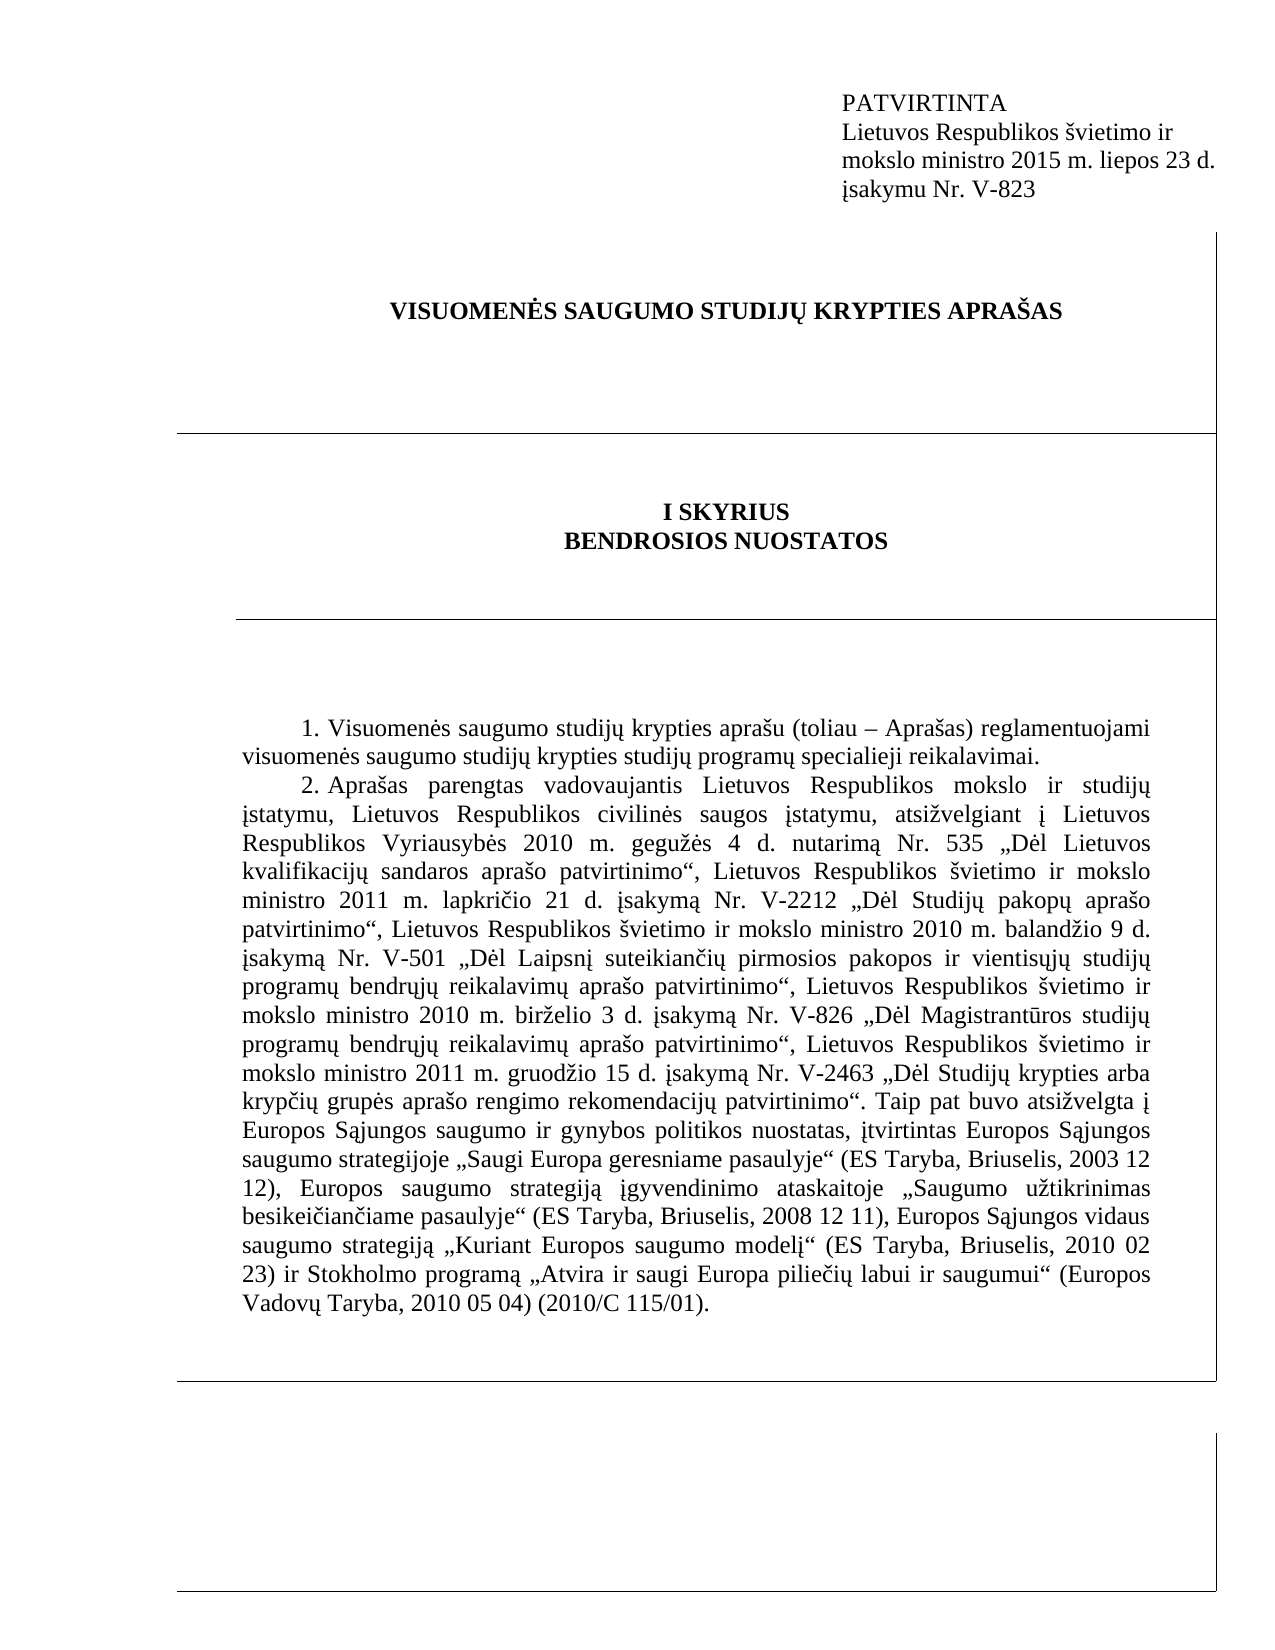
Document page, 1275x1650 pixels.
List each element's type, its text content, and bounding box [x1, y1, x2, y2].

text VISUOMENĖS SAUGUMO STUDIJŲ KRYPTIES APRAŠAS [177, 232, 1216, 325]
text I SKYRIUS [236, 433, 1216, 526]
text Lietuvos Respublikos švietimo ir mokslo ministro 2015 m. liepos 23 d. įsakymu Nr. V-823 [842, 117, 1216, 203]
text PATVIRTINTA [842, 88, 1216, 117]
text 2. Aprašas parengtas vadovaujantis Lietuvos Respublikos mokslo ir studijų įstatymu, Lietuvos Respublikos civilinės saugos įstatymu, atsižvelgiant į Lietuvos Respublikos Vyriausybės 2010 m. gegužės 4 d. nutarimą Nr. 535 „Dėl Lietuvos kvalifikacijų sandaros aprašo patvirtinimo“, Lietuvos Respublikos švietimo ir mokslo ministro 2011 m. lapkričio 21 d. įsakymą Nr. V-2212 „Dėl Studijų pakopų aprašo patvirtinimo“, Lietuvos Respublikos švietimo ir mokslo ministro 2010 m. balandžio 9 d. įsakymą Nr. V-501 „Dėl Laipsnį suteikiančių pirmosios pakopos ir vientisųjų studijų programų bendrųjų reikalavimų aprašo patvirtinimo“, Lietuvos Respublikos švietimo ir mokslo ministro 2010 m. birželio 3 d. įsakymą Nr. V-826 „Dėl Magistrantūros studijų programų bendrųjų reikalavimų aprašo patvirtinimo“, Lietuvos Respublikos švietimo ir mokslo ministro 2011 m. gruodžio 15 d. įsakymą Nr. V-2463 „Dėl Studijų krypties arba krypčių grupės aprašo rengimo rekomendacijų patvirtinimo“. Taip pat buvo atsižvelgta į Europos Sąjungos saugumo ir gynybos politikos nuostatas, įtvirtintas Europos Sąjungos saugumo strategijoje „Saugi Europa geresniame pasaulyje“ (ES Taryba, Briuselis, 2003 12 12), Europos saugumo strategiją įgyvendinimo ataskaitoje „Saugumo užtikrinimas besikeičiančiame pasaulyje“ (ES Taryba, Briuselis, 2008 12 11), Europos Sąjungos vidaus saugumo strategiją „Kuriant Europos saugumo modelį“ (ES Taryba, Briuselis, 2010 02 23) ir Stokholmo programą „Atvira ir saugi Europa piliečių labui ir saugumui“ (Europos Vadovų Taryba, 2010 05 04) (2010/C 115/01). [177, 770, 1216, 1381]
text BENDROSIOS NUOSTATOS [236, 526, 1216, 619]
text 1. Visuomenės saugumo studijų krypties aprašu (toliau – Aprašas) reglamentuojami visuomenės saugumo studijų krypties studijų programų specialieji reikalavimai. [177, 713, 1216, 770]
